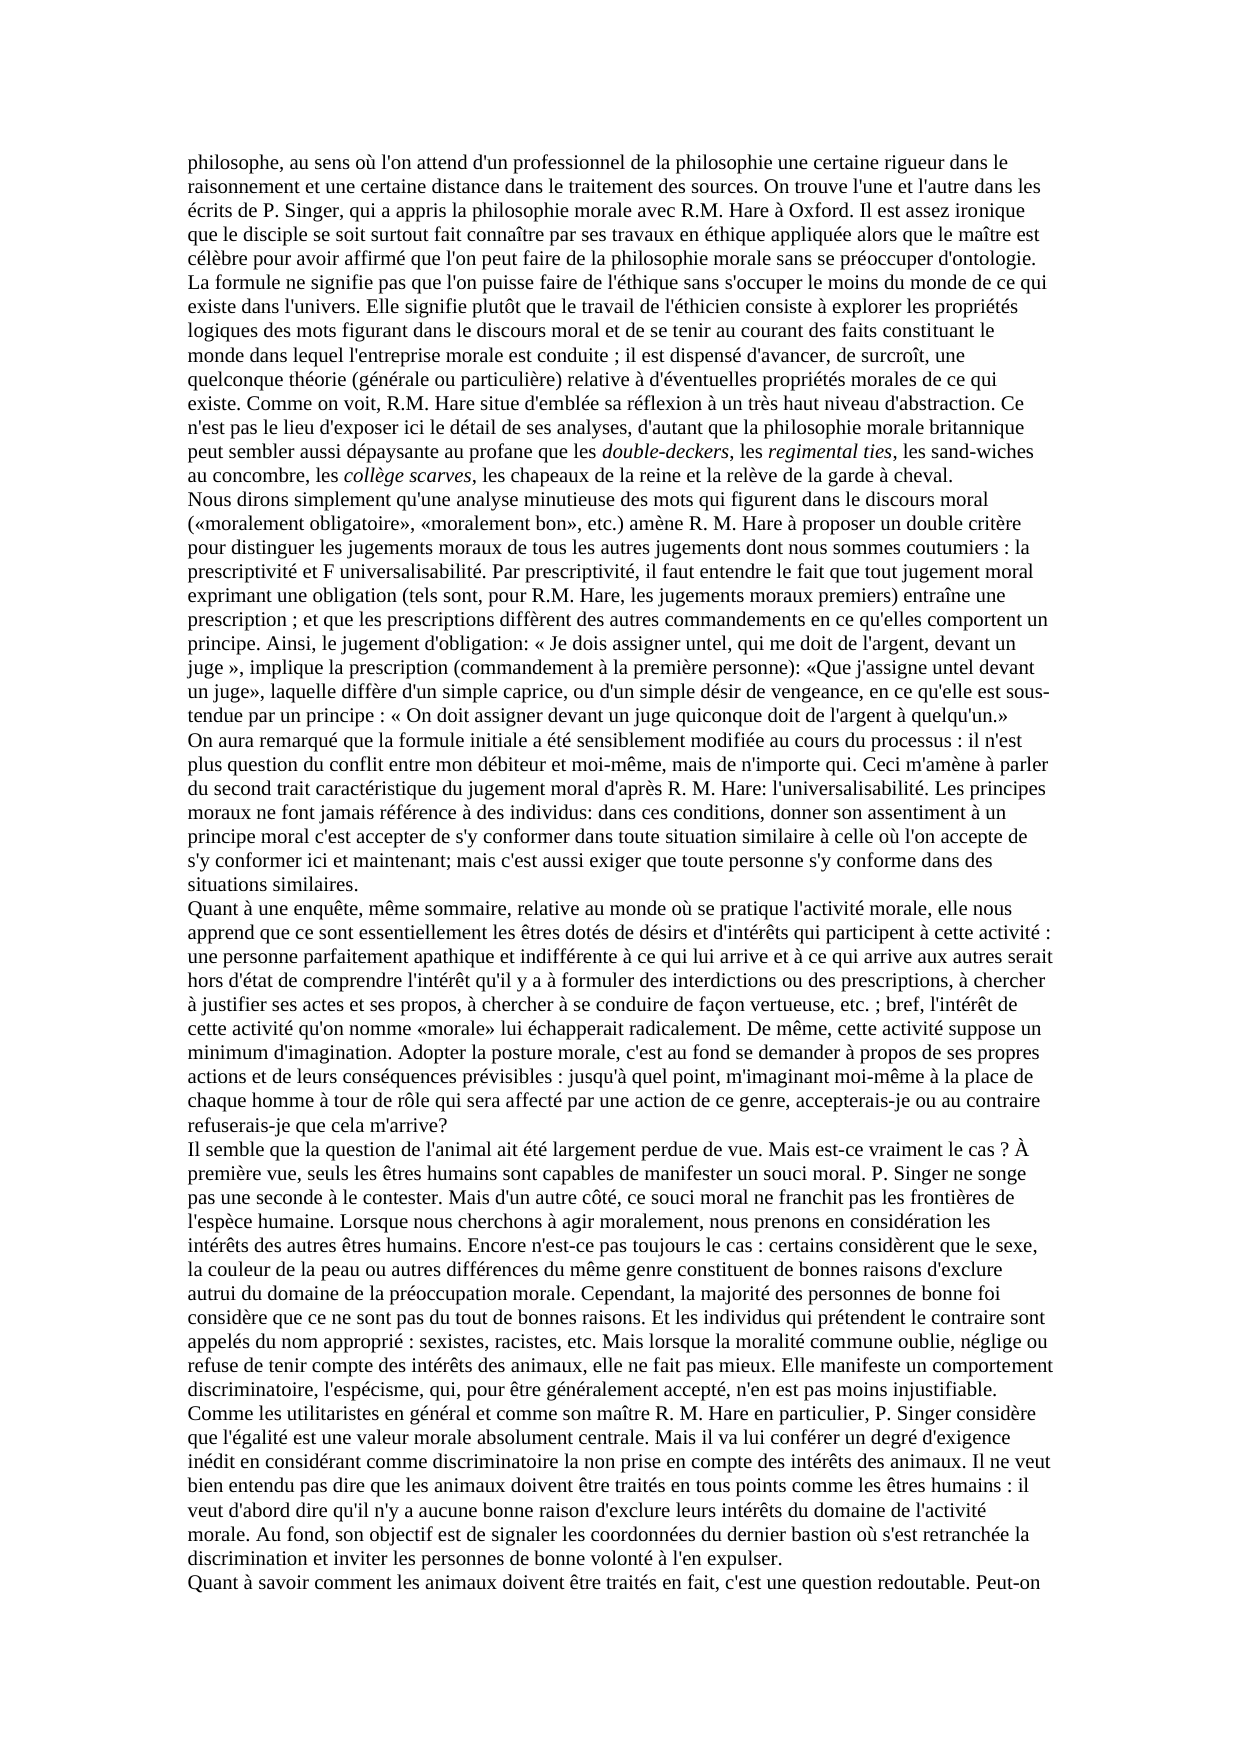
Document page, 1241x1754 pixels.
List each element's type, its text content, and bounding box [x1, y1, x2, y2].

text Il semble que la question de l'animal ait été largement perdue de vue. Mais est-ce vraiment le cas ? À première vue, seuls les êtres humains sont capables de manifester un souci moral. P. Singer ne songe pas une seconde à le contester. Mais d'un autre côté, ce souci moral ne franchit pas les frontières de l'espèce humaine. Lorsque nous cherchons à agir moralement, nous prenons en considération les intérêts des autres êtres humains. Encore n'est-ce pas toujours le cas : certains considèrent que le sexe, la cou­leur de la peau ou autres différences du même genre constituent de bonnes raisons d'exclure autrui du domaine de la préoccupa­tion morale. Cependant, la majorité des personnes de bonne foi considère que ce ne sont pas du tout de bonnes raisons. Et les individus qui prétendent le contraire sont appelés du nom approprié : sexistes, racistes, etc. Mais lorsque la moralité com­mune oublie, néglige ou refuse de tenir compte des intérêts des animaux, elle ne fait pas mieux. Elle manifeste un comporte­ment discriminatoire, l'espécisme, qui, pour être généralement accepté, n'en est pas moins injustifiable. Comme les utilitaristes en général et comme son maître R. M. Hare en particulier, P. Singer considère que l'égalité est une valeur morale absolu­ment centrale. Mais il va lui conférer un degré d'exigence inédit en considérant comme discriminatoire la non prise en compte des intérêts des animaux. Il ne veut bien entendu pas dire que les animaux doivent être traités en tous points comme les êtres humains : il veut d'abord dire qu'il n'y a aucune bonne raison d'exclure leurs intérêts du domaine de l'activité morale. Au fond, son objectif est de signaler les coordonnées du dernier bastion où s'est retranchée la discrimination et inviter les personnes de bonne volonté à l'en expulser. [187, 1137, 1053, 1570]
text philosophe, au sens où l'on attend d'un professionnel de la philosophie une certaine rigueur dans le raisonnement et une certaine distance dans le traitement des sources. On trouve l'une et l'autre dans les écrits de P. Singer, qui a appris la philosophie morale avec R.M. Hare à Oxford. Il est assez iro­nique que le disciple se soit surtout fait connaître par ses travaux en éthique appliquée alors que le maître est célèbre pour avoir affirmé que l'on peut faire de la philosophie morale sans se pré­occuper d'ontologie. La formule ne signifie pas que l'on puisse faire de l'éthique sans s'occuper le moins du monde de ce qui existe dans l'univers. Elle signifie plutôt que le travail de l'éthicien consiste à explorer les propriétés logiques des mots figurant dans le discours moral et de se tenir au courant des faits consti­tuant le monde dans lequel l'entreprise morale est conduite ; il est dispensé d'avancer, de surcroît, une quelconque théorie (générale ou particulière) relative à d'éventuelles propriétés morales de ce qui existe. Comme on voit, R.M. Hare situe d'em­blée sa réflexion à un très haut niveau d'abstraction. Ce n'est pas le lieu d'exposer ici le détail de ses analyses, d'autant que la phi­losophie morale britannique peut sembler aussi dépaysante au profane que les double-deckers, les regimental ties, les sand-wiches au concombre, les collège scarves, les chapeaux de la reine et la relève de la garde à cheval. [187, 150, 1053, 487]
text Nous dirons simplement qu'une analyse minutieuse des mots qui figurent dans le discours moral («moralement obligatoire», «moralement bon», etc.) amène R. M. Hare à proposer un double critère pour distinguer les jugements moraux de tous les autres jugements dont nous sommes coutumiers : la prescriptivité et F universalisabilité. Par prescriptivité, il faut entendre le fait que tout jugement moral exprimant une obligation (tels sont, pour R.M. Hare, les jugements moraux premiers) entraîne une prescription ; et que les prescriptions diffèrent des autres commandements en ce qu'elles comportent un principe. Ainsi, le jugement d'obligation: « Je dois assigner untel, qui me doit de l'argent, devant un juge », implique la prescription (commandement à la première person­ne): «Que j'assigne untel devant un juge», laquelle diffère d'un simple caprice, ou d'un simple désir de vengeance, en ce qu'elle est sous-tendue par un principe : « On doit assigner devant un juge quiconque doit de l'argent à quelqu'un.» [187, 487, 1053, 727]
text Quant à une enquête, même sommaire, relative au monde où se pratique l'activité morale, elle nous apprend que ce sont essen­tiellement les êtres dotés de désirs et d'intérêts qui participent à cette activité : une personne parfaitement apathique et indiffé­rente à ce qui lui arrive et à ce qui arrive aux autres serait hors d'état de comprendre l'intérêt qu'il y a à formuler des interdic­tions ou des prescriptions, à chercher à justifier ses actes et ses propos, à chercher à se conduire de façon vertueuse, etc. ; bref, l'intérêt de cette activité qu'on nomme «morale» lui échapperait radicalement. De même, cette activité suppose un minimum d'imagination. Adopter la posture morale, c'est au fond se demander à propos de ses propres actions et de leurs conséquences prévisibles : jusqu'à quel point, m'imaginant moi-même à la place de chaque homme à tour de rôle qui sera affecté par une action de ce genre, accepterais-je ou au contraire refuserais-je que cela m'arrive? [187, 896, 1053, 1137]
text On aura remarqué que la formule initiale a été sensiblement modifiée au cours du processus : il n'est plus question du conflit entre mon débiteur et moi-même, mais de n'importe qui. Ceci m'amène à parler du second trait caractéristique du jugement moral d'après R. M. Hare: l'universalisabilité. Les principes moraux ne font jamais référence à des individus: dans ces conditions, donner son assentiment à un principe moral c'est accepter de s'y conformer dans toute situation similaire à celle où l'on accepte de s'y conformer ici et maintenant; mais c'est aussi exiger que toute personne s'y conforme dans des situations similaires. [187, 727, 1053, 896]
text Quant à savoir comment les animaux doivent être traités en fait, c'est une question redoutable. Peut-on [187, 1570, 1053, 1594]
